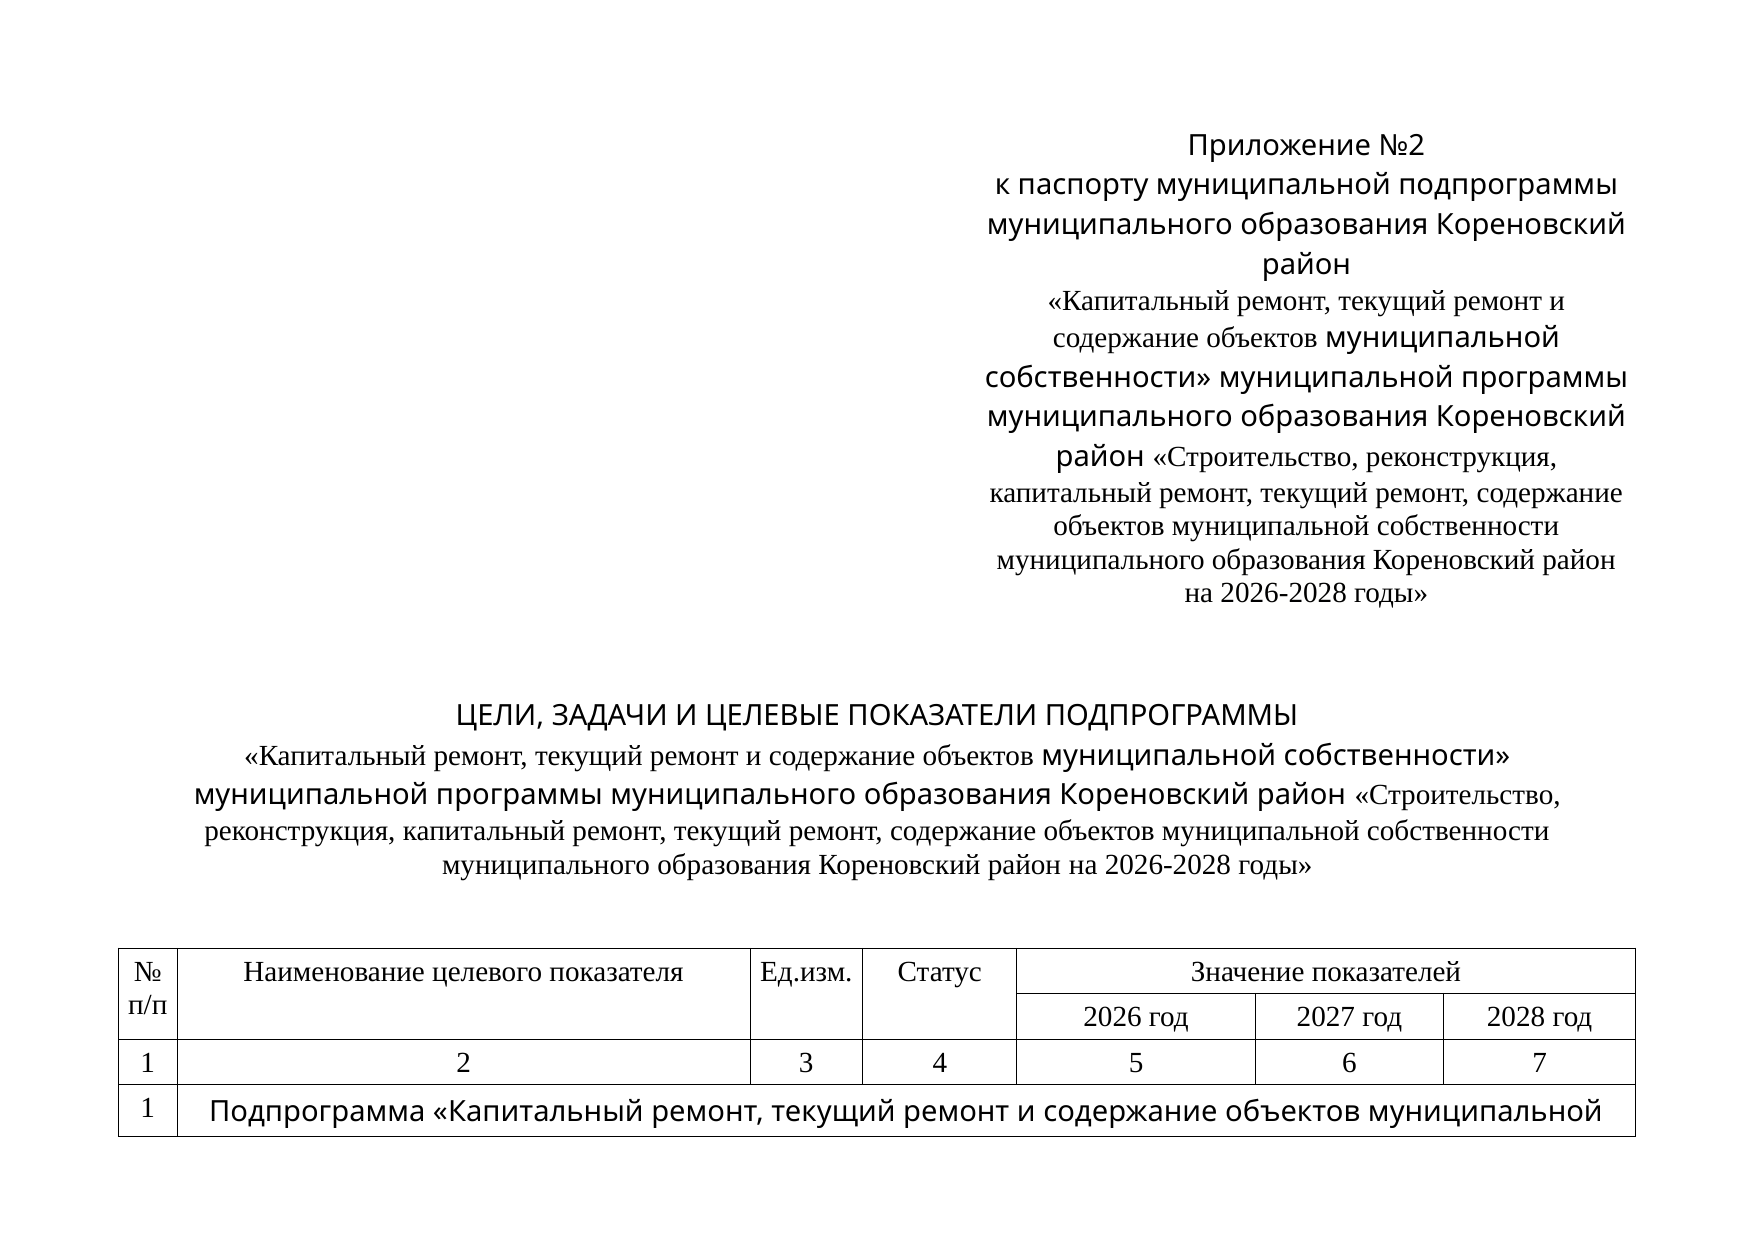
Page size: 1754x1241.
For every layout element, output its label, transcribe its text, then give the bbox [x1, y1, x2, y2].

table_cell 2026 год [1017, 994, 1255, 1038]
table_cell 1 [119, 1040, 177, 1084]
table_cell 7 [1444, 1040, 1635, 1084]
table_cell 3 [751, 1040, 862, 1084]
text «Капитальный ремонт, текущий ремонт и содержание объектов муниципальной собственности» [118, 734, 1636, 773]
table_cell 4 [863, 1040, 1016, 1084]
table_header № п/п [119, 949, 177, 1038]
table_header Статус [863, 949, 1016, 1038]
table_cell 2027 год [1256, 994, 1443, 1038]
text ЦЕЛИ, ЗАДАЧИ И ЦЕЛЕВЫЕ ПОКАЗАТЕЛИ ПОДПРОГРАММЫ [118, 694, 1636, 734]
table_cell 1 [119, 1085, 177, 1136]
table_cell 6 [1256, 1040, 1443, 1084]
table_cell 2028 год [1444, 994, 1635, 1038]
text муниципальной программы муниципального образования Кореновский район «Строительство, реконструкция, капитальный ремонт, текущий ремонт, содержание объектов муниципальной собственности муниципального образования Кореновский район на 2026-2028 годы» [118, 773, 1636, 880]
table_header Значение показателей [1017, 949, 1635, 993]
table_header Ед.изм. [751, 949, 862, 1038]
table_cell 5 [1017, 1040, 1255, 1084]
table_header Наименование целевого показателя [178, 949, 750, 1038]
table_header Приложение №2 к паспорту муниципальной подпрограммы муниципального образования Кореновский район «Капитальный ремонт, текущий ремонт и содержание объектов муниципальной собственности» муниципальной программы муниципального образования Кореновский район «Строительство, реконструкция, капитальный ремонт, текущий ремонт, содержание объектов муниципальной собственности муниципального образования Кореновский район на 2026-2028 годы» [977, 118, 1636, 615]
table_cell 2 [178, 1040, 750, 1084]
table_cell Подпрограмма «Капитальный ремонт, текущий ремонт и содержание объектов муниципальной [178, 1085, 1635, 1136]
